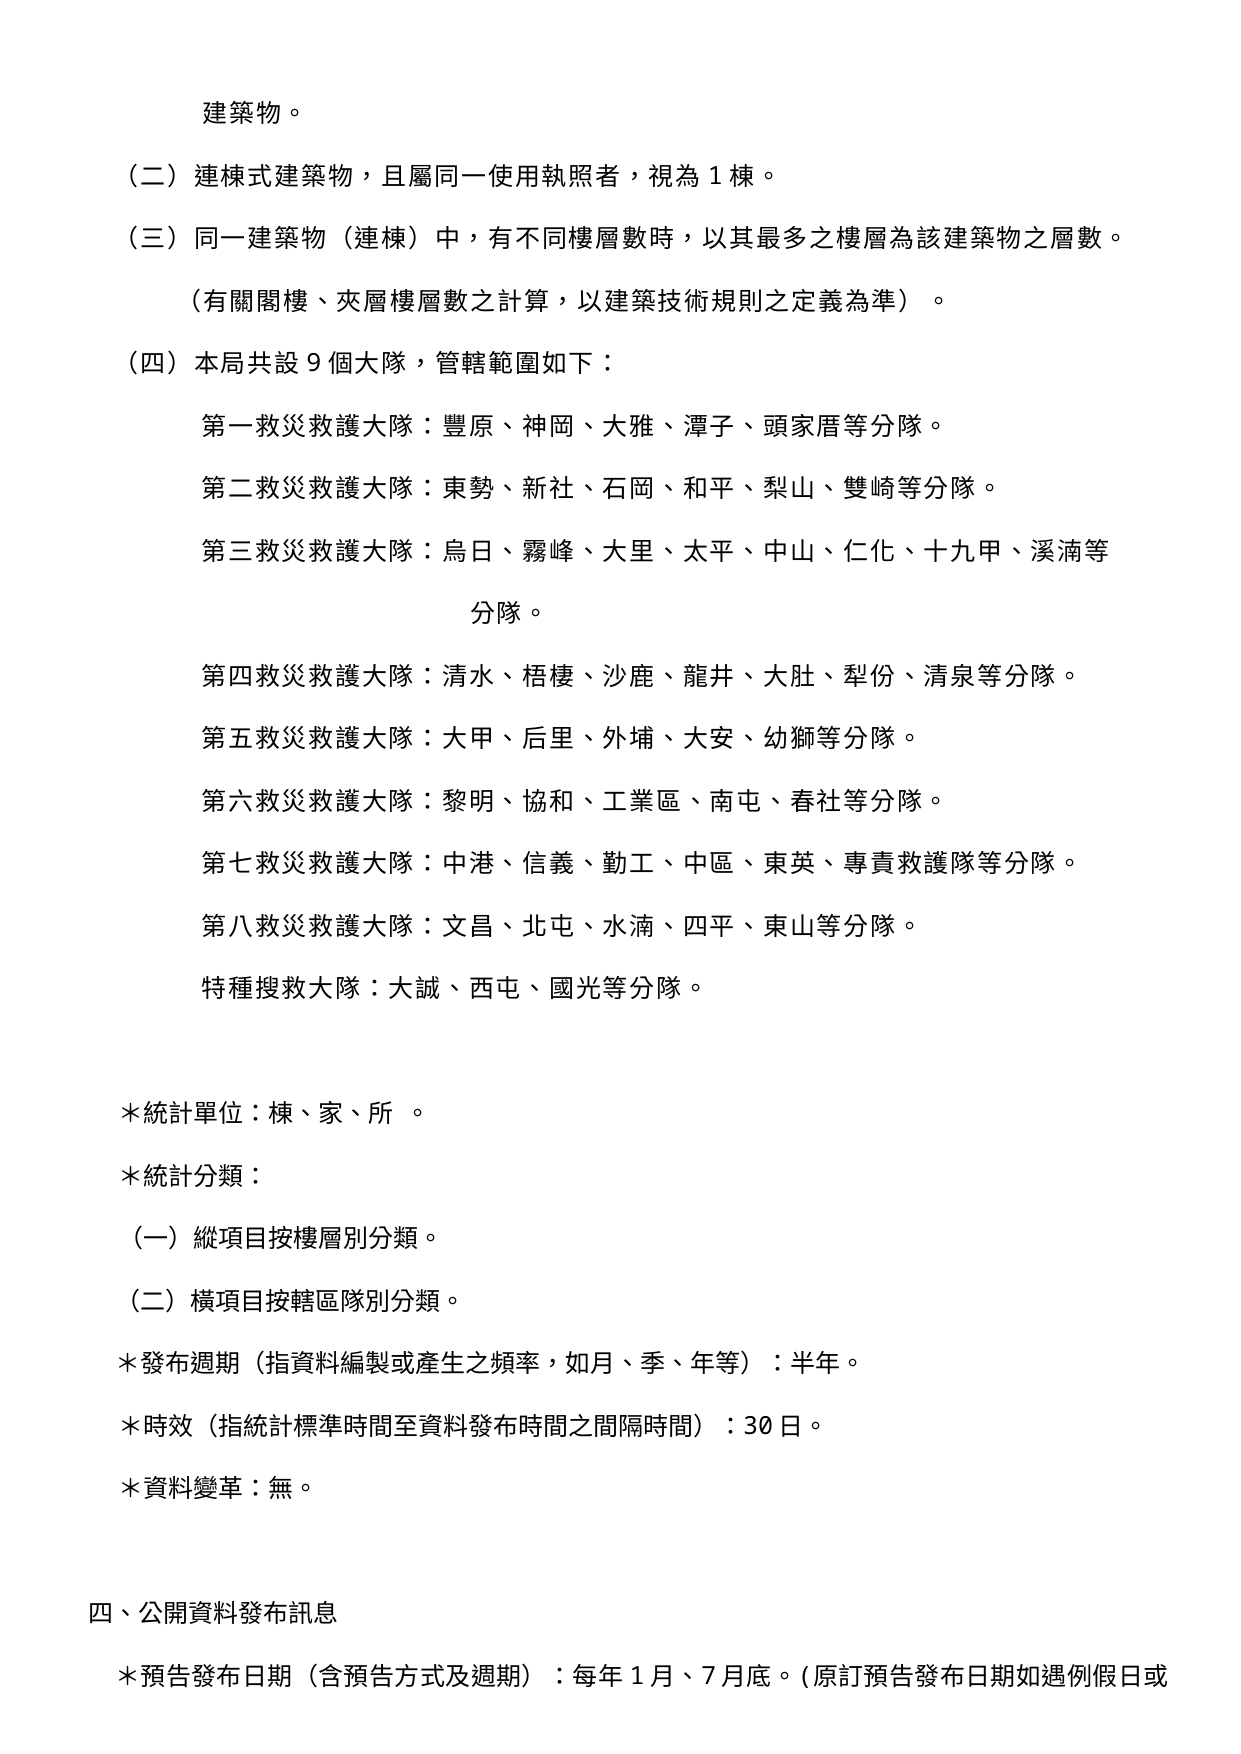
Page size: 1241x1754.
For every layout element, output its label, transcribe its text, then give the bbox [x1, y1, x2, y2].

text 特種搜救大隊：大誠、西屯、國光等分隊。 [118, 945, 1169, 1008]
text 第一救災救護大隊：豐原、神岡、大雅、潭子、頭家厝等分隊。 [118, 383, 1169, 445]
text （二）連棟式建築物，且屬同一使用執照者，視為1棟。 [114, 133, 1169, 195]
text 建築物。 [114, 70, 1169, 133]
text 第六救災救護大隊：黎明、協和、工業區、南屯、春社等分隊。 [118, 758, 1169, 820]
text ＊時效（指統計標準時間至資料發布時間之間隔時間）：30日。 [89, 1383, 1169, 1445]
text ＊統計單位：棟、家、所 。 [89, 1070, 1169, 1133]
text （四）本局共設9個大隊，管轄範圍如下： [114, 320, 1169, 383]
text 第二救災救護大隊：東勢、新社、石岡、和平、梨山、雙崎等分隊。 [118, 445, 1169, 508]
text ＊預告發布日期（含預告方式及週期）：每年1月、7月底。(原訂預告發布日期如遇例假日或 [115, 1633, 1169, 1695]
text 第三救災救護大隊：烏日、霧峰、大里、太平、中山、仁化、十九甲、溪湳等 [118, 508, 1169, 570]
text 四、公開資料發布訊息 [89, 1570, 1169, 1633]
text （有關閣樓、夾層樓層數之計算，以建築技術規則之定義為準）。 [176, 258, 1169, 320]
text 第四救災救護大隊：清水、梧棲、沙鹿、龍井、大肚、犁份、清泉等分隊。 [118, 633, 1169, 695]
text 第五救災救護大隊：大甲、后里、外埔、大安、幼獅等分隊。 [118, 695, 1169, 758]
text 第八救災救護大隊：文昌、北屯、水湳、四平、東山等分隊。 [118, 883, 1169, 945]
text （一）縱項目按樓層別分類。 [89, 1195, 1169, 1258]
text 分隊。 [118, 570, 1169, 633]
text （三）同一建築物（連棟）中，有不同樓層數時，以其最多之樓層為該建築物之層數。 [114, 195, 1169, 258]
text ＊發布週期（指資料編製或產生之頻率，如月、季、年等）：半年。 [115, 1320, 1169, 1383]
text （二）橫項目按轄區隊別分類。 [115, 1258, 1169, 1320]
text 第七救災救護大隊：中港、信義、勤工、中區、東英、專責救護隊等分隊。 [118, 820, 1169, 883]
text ＊統計分類： [89, 1133, 1169, 1195]
text ＊資料變革：無。 [89, 1445, 1169, 1508]
